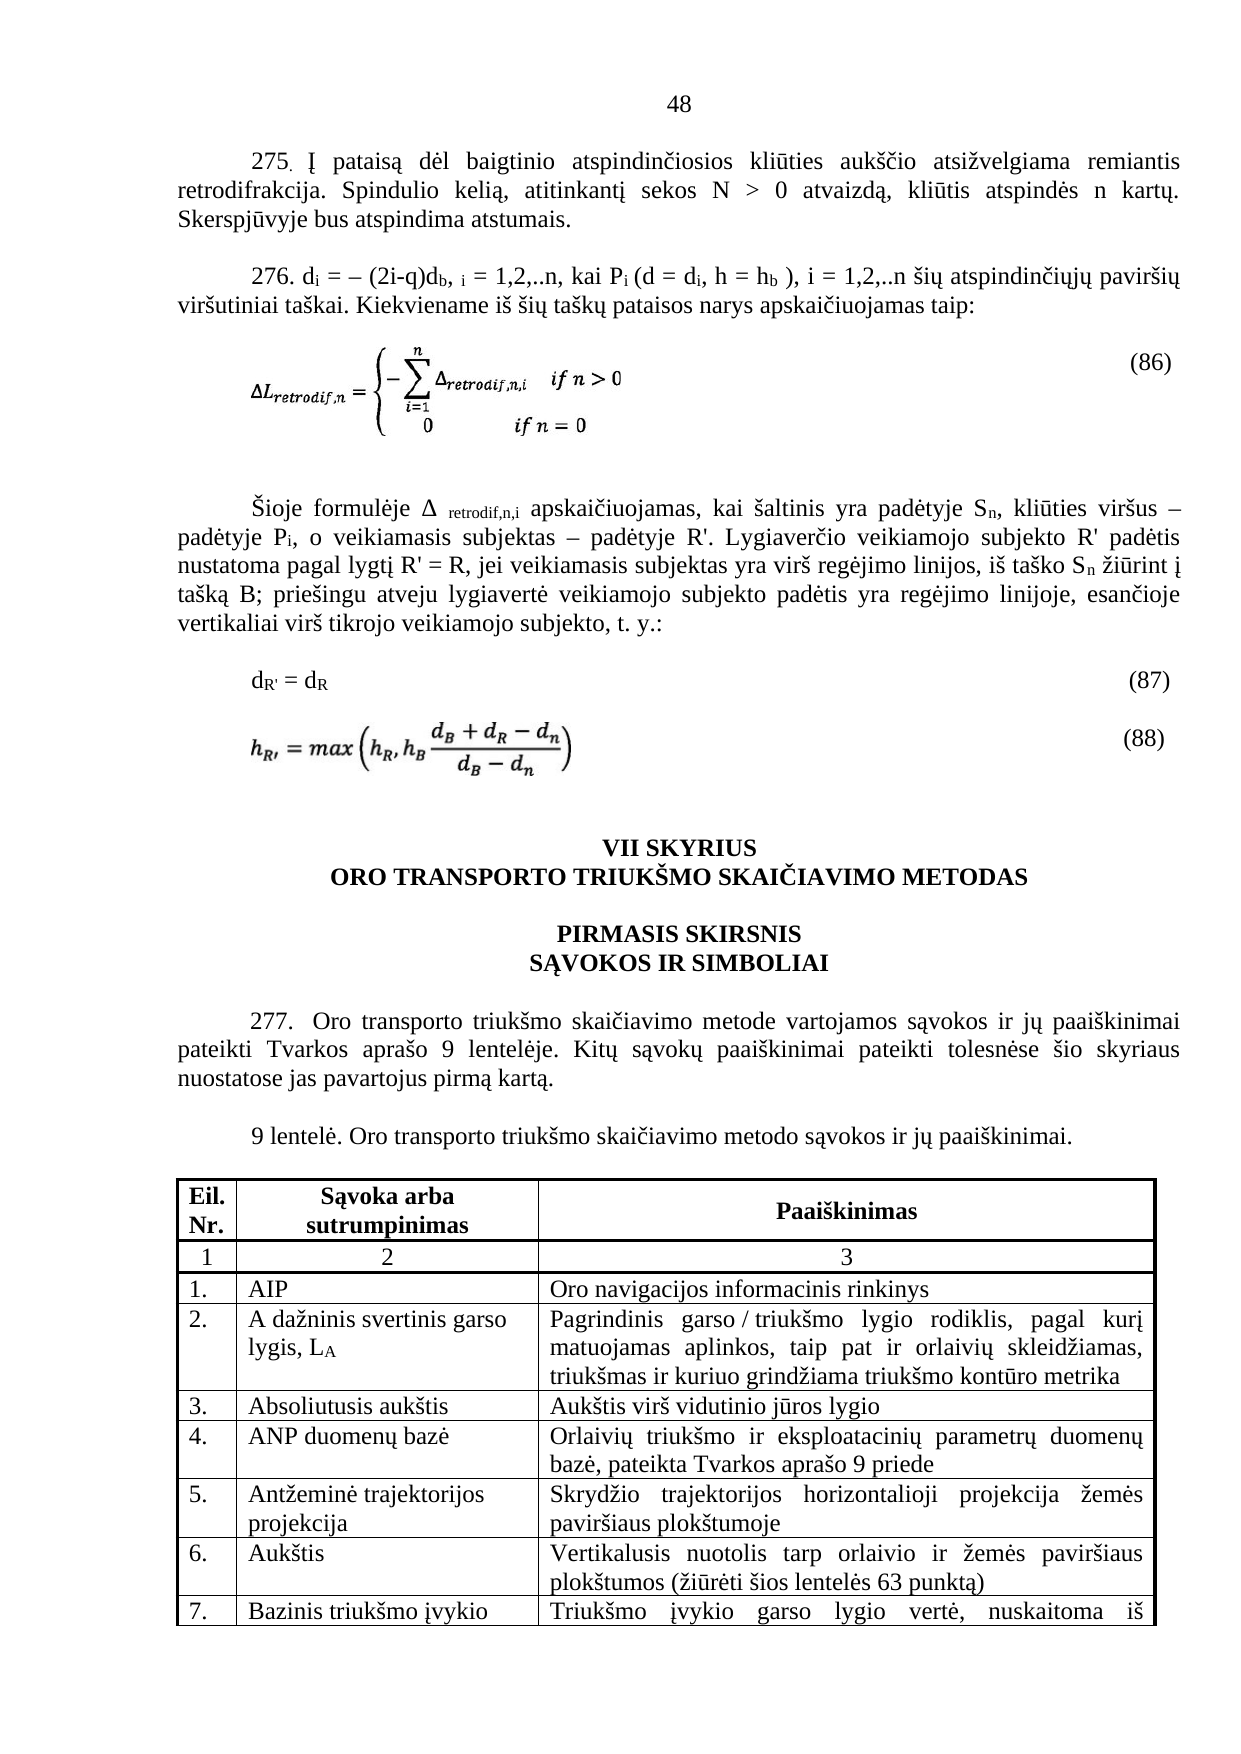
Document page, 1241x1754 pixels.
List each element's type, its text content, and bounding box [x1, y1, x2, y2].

table_cell 4. [179, 1421, 236, 1478]
table_cell Aukštis [237, 1538, 538, 1595]
table_cell ANP duomenų bazė [237, 1421, 538, 1478]
table_cell Oro navigacijos informacinis rinkinys [539, 1274, 1153, 1303]
table_cell 3. [179, 1391, 236, 1420]
table_header Eil. Nr. [179, 1181, 236, 1239]
table_cell AIP [237, 1274, 538, 1303]
text VII SKYRIUS [177, 833, 1181, 862]
table_cell Vertikalusis nuotolis tarp orlaivio ir žemės paviršiaus plokštumos (žiūrėti šios lentelės 63 punktą) [539, 1538, 1153, 1595]
table_cell Bazinis triukšmo įvykio [237, 1596, 538, 1625]
text 9 lentelė. Oro transporto triukšmo skaičiavimo metodo sąvokos ir jų paaiškinimai. [177, 1121, 1181, 1149]
text ORO TRANSPORTO TRIUKŠMO SKAIČIAVIMO METODAS [177, 862, 1181, 891]
table_cell 1 [179, 1242, 236, 1271]
text Šioje formulėje Δ retrodif,n,i apskaičiuojamas, kai šaltinis yra padėtyje Sn, kliūties viršus – padėtyje Pi, o veikiamasis subjektas – padėtyje R'. Lygiaverčio veikiamojo subjekto R' padėtis nustatoma pagal lygtį R' = R, jei veikiamasis subjektas yra virš regėjimo linijos, iš taško Sn žiūrint į tašką B; priešingu atveju lygiavertė veikiamojo subjekto padėtis yra regėjimo linijoje, esančioje vertikaliai virš tikrojo veikiamojo subjekto, t. y.: [177, 493, 1181, 637]
table_cell Antžeminė trajektorijos projekcija [237, 1479, 538, 1537]
table_header Sąvoka arba sutrumpinimas [237, 1181, 538, 1239]
table_cell 5. [179, 1479, 236, 1537]
table_header [177, 348, 1065, 464]
table_header (88) [1024, 723, 1181, 776]
table_header [571, 723, 1023, 776]
text PIRMASIS SKIRSNIS [177, 919, 1181, 948]
table_header [177, 723, 251, 776]
table_cell 2. [179, 1304, 236, 1390]
table_cell Absoliutusis aukštis [237, 1391, 538, 1420]
table_cell 7. [179, 1596, 236, 1625]
table_cell Aukštis virš vidutinio jūros lygio [539, 1391, 1153, 1420]
table_header dR' = dR [177, 665, 819, 694]
table_cell Orlaivių triukšmo ir eksploatacinių parametrų duomenų bazė, pateikta Tvarkos aprašo 9 priede [539, 1421, 1153, 1478]
table_header Paaiškinimas [539, 1181, 1153, 1239]
text 276. di = – (2i-q)db, i = 1,2,..n, kai Pi (d = di, h = hb ), i = 1,2,..n šių atspindinčiųjų paviršių viršutiniai taškai. Kiekviename iš šių taškų pataisos narys apskaičiuojamas taip: [177, 261, 1181, 319]
table_cell 6. [179, 1538, 236, 1595]
table_cell A dažninis svertinis garso lygis, LA [237, 1304, 538, 1390]
table_cell 2 [237, 1242, 538, 1271]
table_cell 1. [179, 1274, 236, 1303]
table_cell Pagrindinis garso / triukšmo lygio rodiklis, pagal kurį matuojamas aplinkos, taip pat ir orlaivių skleidžiamas, triukšmas ir kuriuo grindžiama triukšmo kontūro metrika [539, 1304, 1153, 1390]
text 277. Oro transporto triukšmo skaičiavimo metode vartojamos sąvokos ir jų paaiškinimai pateikti Tvarkos aprašo 9 lentelėje. Kitų sąvokų paaiškinimai pateikti tolesnėse šio skyriaus nuostatose jas pavartojus pirmą kartą. [177, 1006, 1181, 1092]
table_header (87) [819, 665, 1181, 694]
table_header (86) [1065, 348, 1181, 464]
table_cell 3 [539, 1242, 1153, 1271]
table_cell Triukšmo įvykio garso lygio vertė, nuskaitoma iš [539, 1596, 1153, 1625]
text SĄVOKOS IR SIMBOLIAI [177, 948, 1181, 977]
table_cell Skrydžio trajektorijos horizontalioji projekcija žemės paviršiaus plokštumoje [539, 1479, 1153, 1537]
text 275. Į pataisą dėl baigtinio atspindinčiosios kliūties aukščio atsižvelgiama remiantis retrodifrakcija. Spindulio kelią, atitinkantį sekos N > 0 atvaizdą, kliūtis atspindės n kartų. Skerspjūvyje bus atspindima atstumais. [177, 146, 1181, 232]
